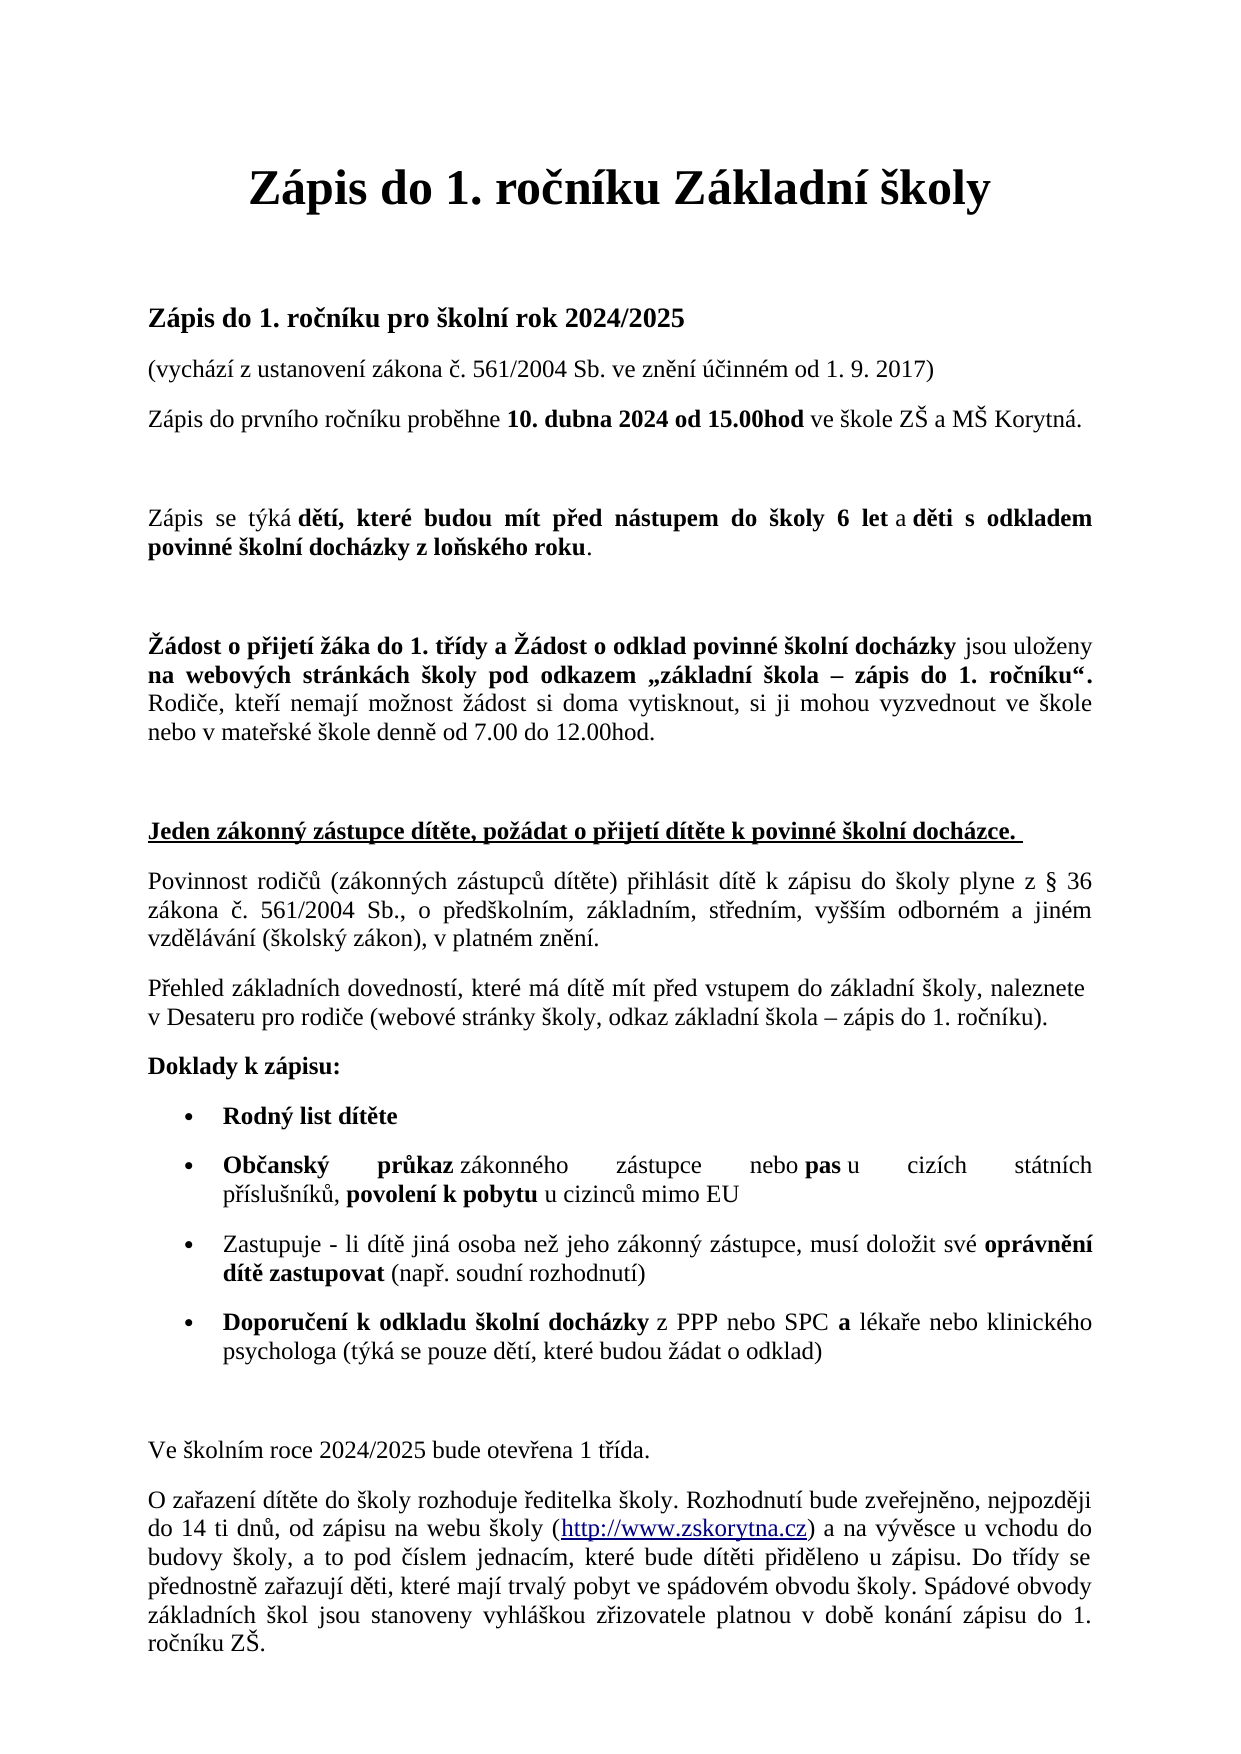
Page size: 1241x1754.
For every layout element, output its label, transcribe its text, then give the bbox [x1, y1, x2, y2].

text Zápis do 1. ročníku Základní školy [148, 158, 1093, 216]
text Přehled základních dovedností, které má dítě mít před vstupem do základní školy, naleznete v Desateru pro rodiče (webové stránky školy, odkaz základní škola – zápis do 1. ročníku). [148, 973, 1093, 1031]
text Povinnost rodičů (zákonných zástupců dítěte) přihlásit dítě k zápisu do školy plyne z § 36 zákona č. 561/2004 Sb., o předškolním, základním, středním, vyšším odborném a jiném vzdělávání (školský zákon), v platném znění. [148, 866, 1093, 952]
list Doporučení k odkladu školní docházky z PPP nebo SPC a lékaře nebo klinického psychologa (týká se pouze dětí, které budou žádat o odklad) [185, 1307, 1093, 1365]
text Ve školním roce 2024/2025 bude otevřena 1 třída. [148, 1435, 1093, 1464]
text (vychází z ustanovení zákona č. 561/2004 Sb. ve znění účinném od 1. 9. 2017) [148, 354, 1093, 383]
text Doklady k zápisu: [148, 1051, 1093, 1080]
text Žádost o přijetí žáka do 1. třídy a Žádost o odklad povinné školní docházky jsou uloženy na webových stránkách školy pod odkazem „základní škola – zápis do 1. ročníku“. Rodiče, kteří nemají možnost žádost si doma vytisknout, si ji mohou vyzvednout ve škole nebo v mateřské škole denně od 7.00 do 12.00hod. [148, 631, 1093, 746]
list Rodný list dítěte [185, 1101, 1093, 1130]
text Zápis do prvního ročníku proběhne 10. dubna 2024 od 15.00hod ve škole ZŠ a MŠ Korytná. [148, 404, 1093, 433]
text Jeden zákonný zástupce dítěte, požádat o přijetí dítěte k povinné školní docházce. [148, 816, 1093, 845]
text O zařazení dítěte do školy rozhoduje ředitelka školy. Rozhodnutí bude zveřejněno, nejpozději do 14 ti dnů, od zápisu na webu školy (http://www.zskorytna.cz) a na vývěsce u vchodu do budovy školy, a to pod číslem jednacím, které bude dítěti přiděleno u zápisu. Do třídy se přednostně zařazují děti, které mají trvalý pobyt ve spádovém obvodu školy. Spádové obvody základních škol jsou stanoveny vyhláškou zřizovatele platnou v době konání zápisu do 1. ročníku ZŠ. [148, 1485, 1093, 1657]
text Zápis do 1. ročníku pro školní rok 2024/2025 [148, 236, 1093, 333]
text Zápis se týká dětí, které budou mít před nástupem do školy 6 let a děti s odkladem povinné školní docházky z loňského roku. [148, 503, 1093, 561]
list Občanský průkaz zákonného zástupce nebo pas u cizích státních příslušníků, povolení k pobytu u cizinců mimo EU [185, 1151, 1093, 1208]
list Zastupuje - li dítě jiná osoba než jeho zákonný zástupce, musí doložit své oprávnění dítě zastupovat (např. soudní rozhodnutí) [185, 1229, 1093, 1286]
